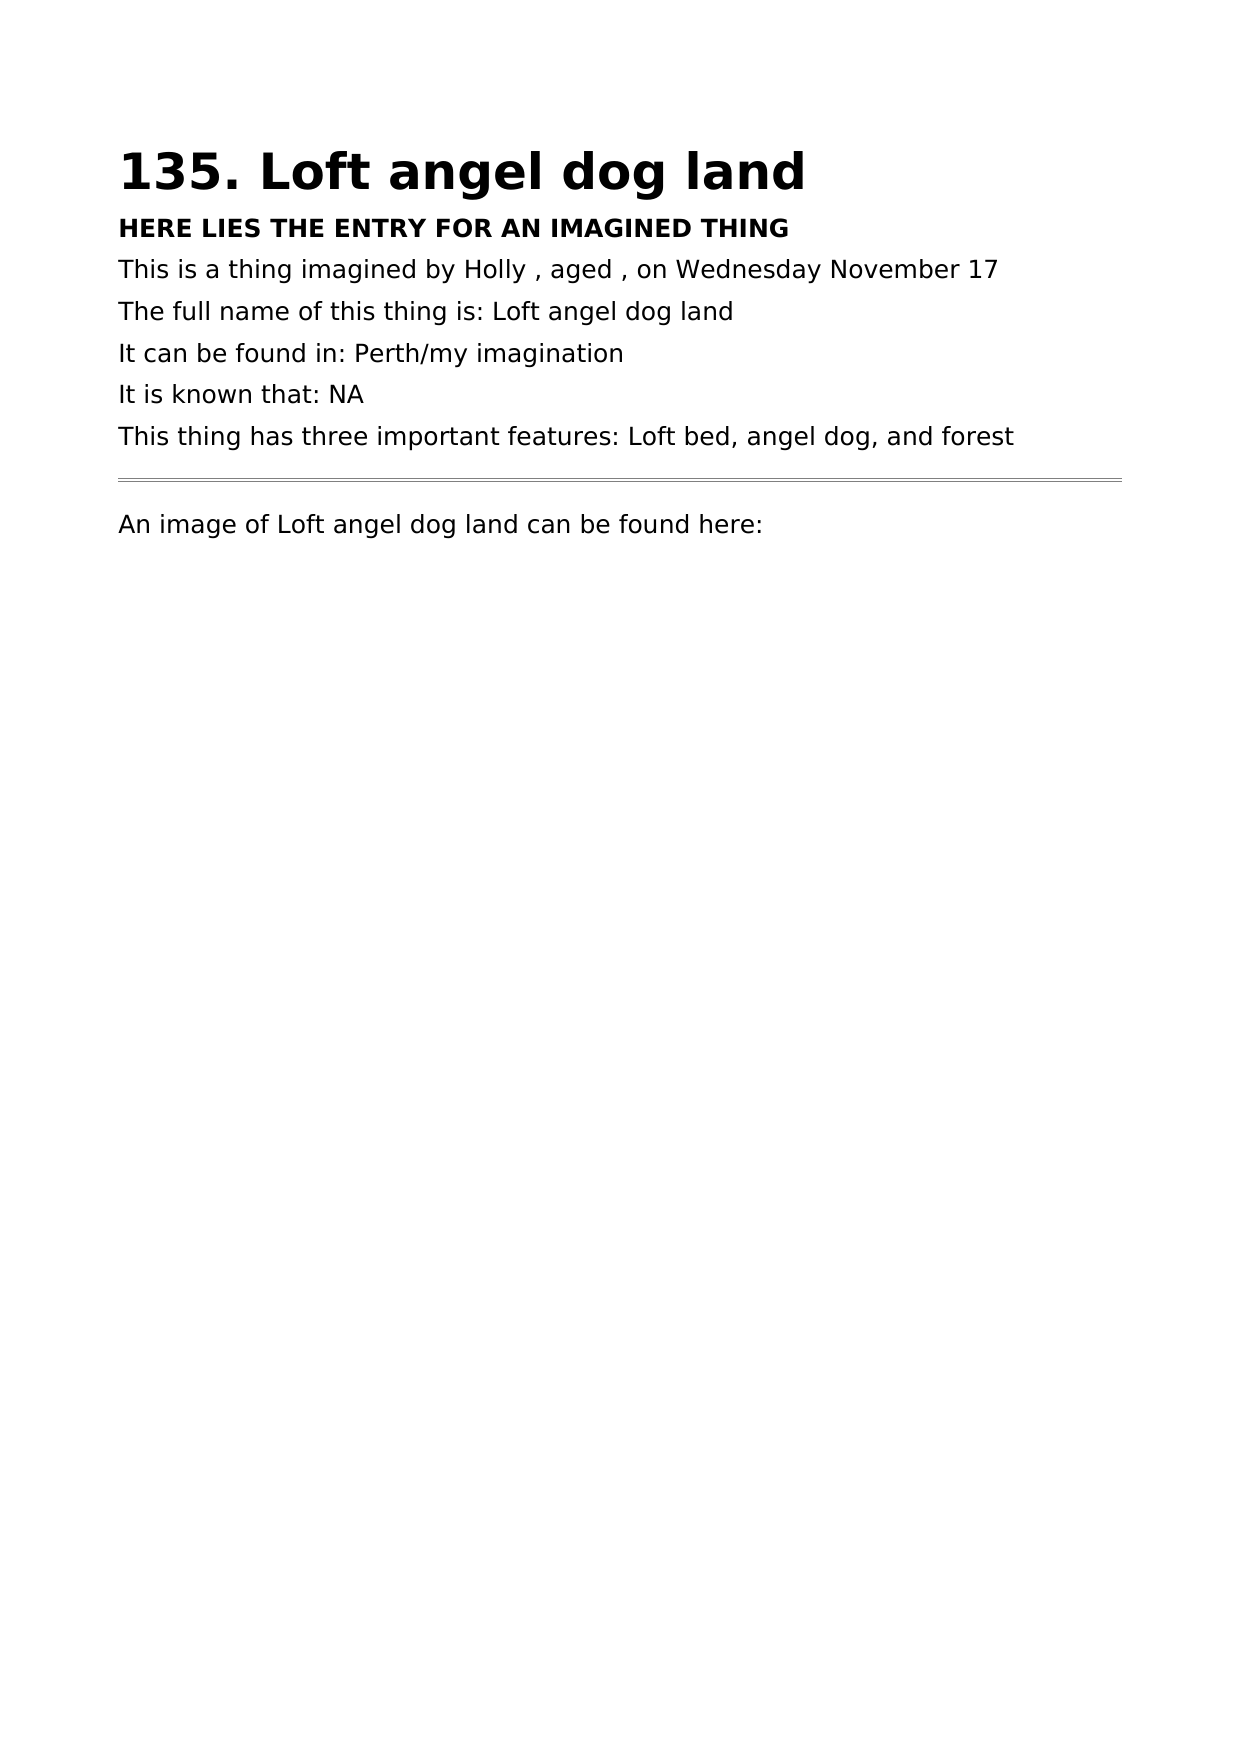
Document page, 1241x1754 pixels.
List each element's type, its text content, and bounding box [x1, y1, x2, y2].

text HERE LIES THE ENTRY FOR AN IMAGINED THING [118, 214, 1122, 243]
text It can be found in: Perth/my imagination [118, 339, 1122, 368]
text This is a thing imagined by Holly , aged , on Wednesday November 17 [118, 256, 1122, 285]
text The full name of this thing is: Loft angel dog land [118, 297, 1122, 326]
text An image of Loft angel dog land can be found here: [118, 510, 1122, 539]
text It is known that: NA [118, 381, 1122, 410]
text This thing has three important features: Loft bed, angel dog, and forest [118, 422, 1122, 451]
subtitle 135. Loft angel dog land [118, 143, 1122, 201]
